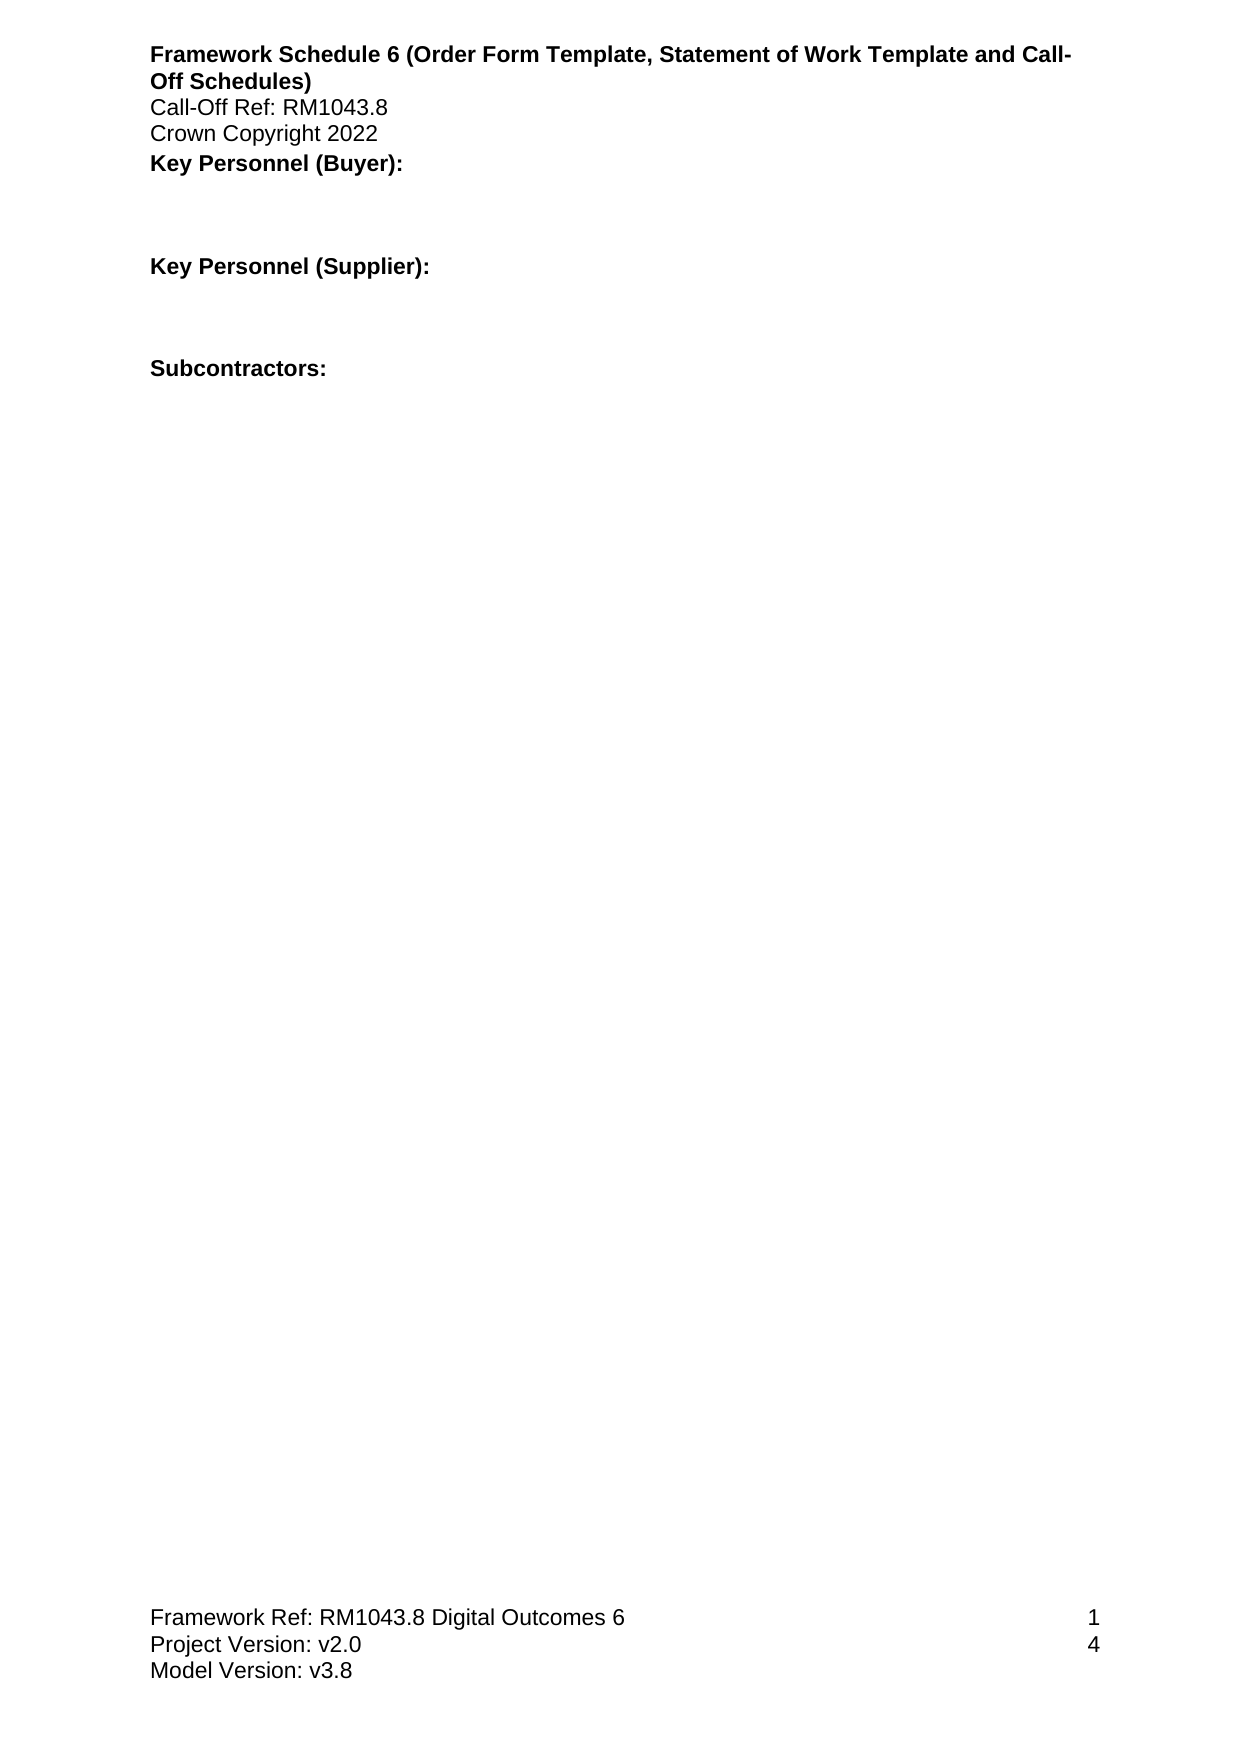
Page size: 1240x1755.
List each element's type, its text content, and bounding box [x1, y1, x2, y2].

text Subcontractors: [150, 355, 1089, 382]
text Key Personnel (Supplier): [150, 253, 1089, 279]
text Key Personnel (Buyer): [150, 150, 1089, 176]
